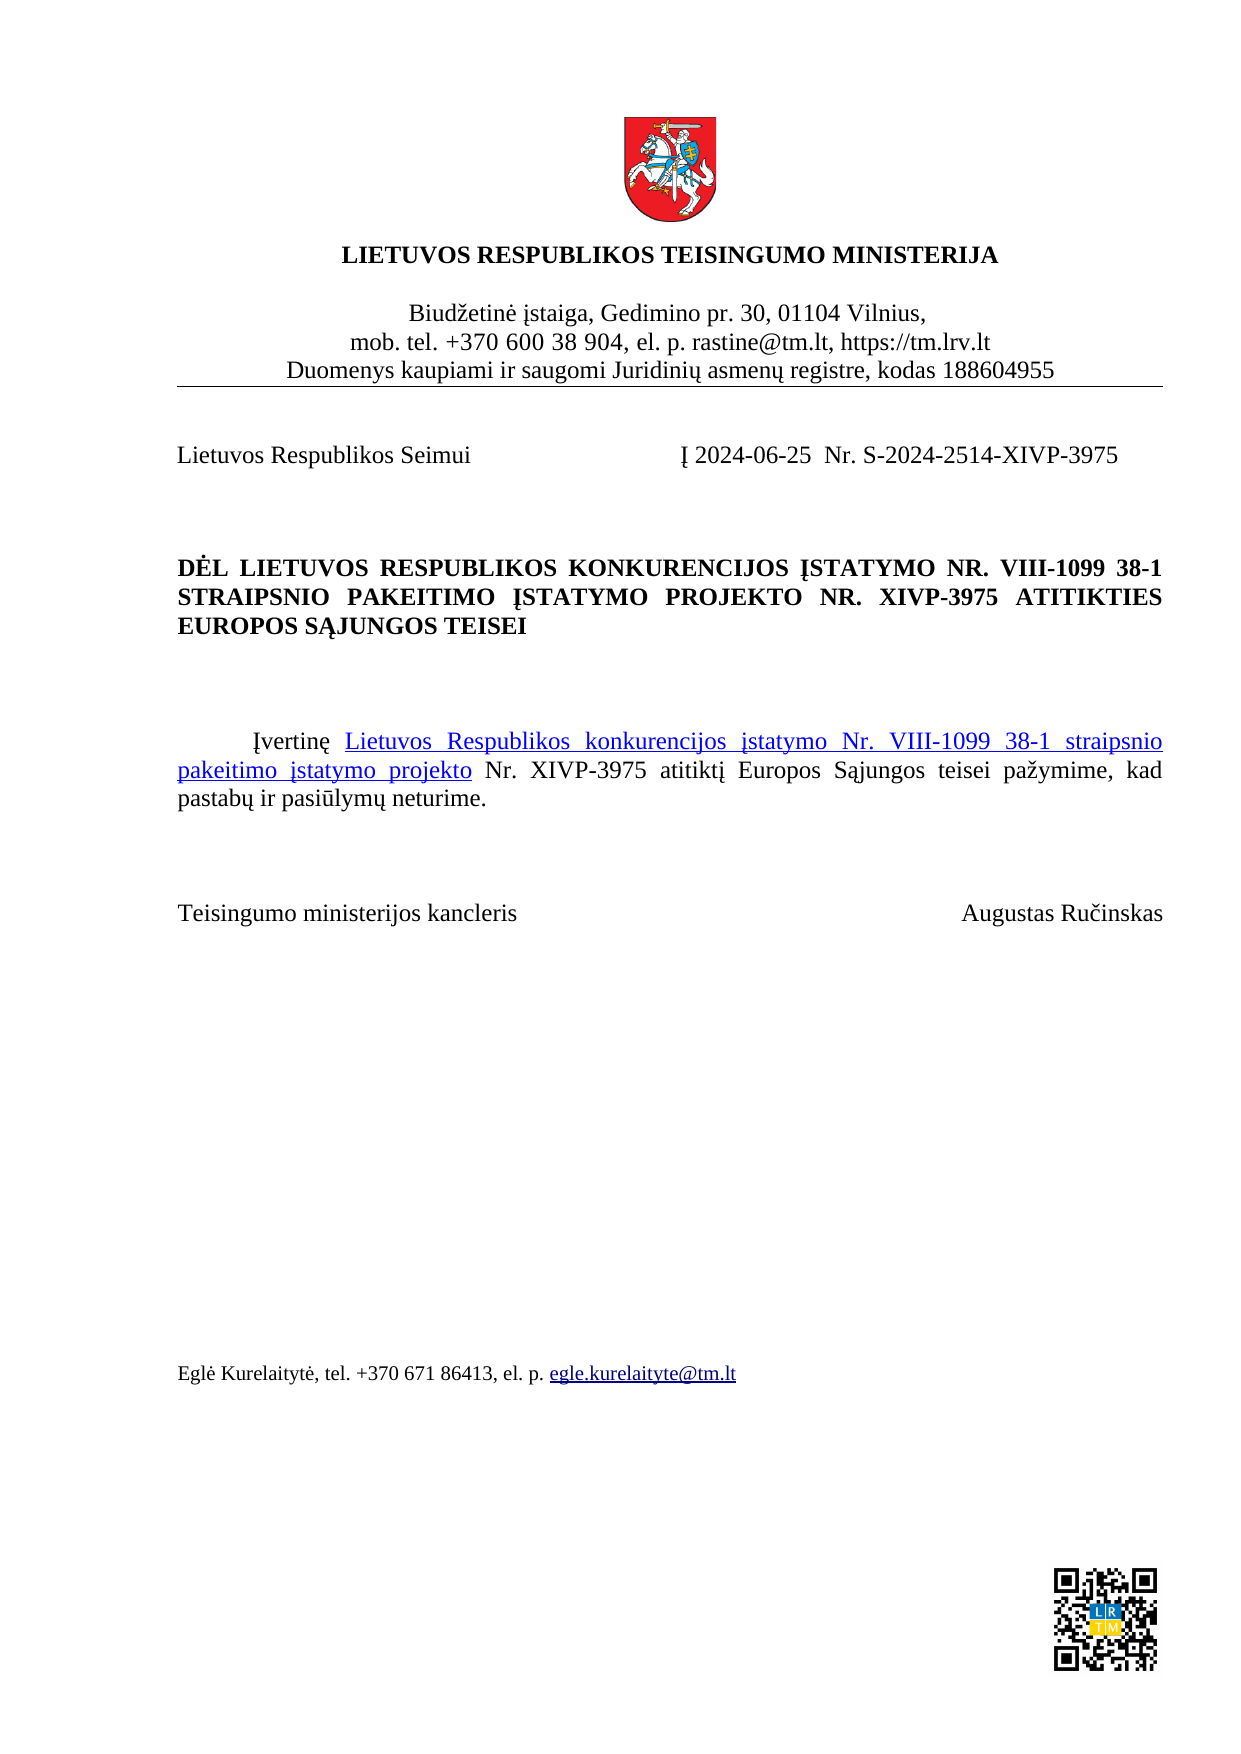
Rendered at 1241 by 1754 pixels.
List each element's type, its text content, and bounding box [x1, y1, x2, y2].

text Teisingumo ministerijos kancleris Augustas Ručinskas [177, 898, 1163, 927]
text Dėl Lietuvos respublikos Konkurencijos įstatymo Nr. VIII-1099 38-1 straipsnio pakeitimo įstatymo projekto NR. XIVP-3975 ATITIKTIES EUROPOS SĄJUNGOS TEISEI [177, 553, 1163, 640]
text Eglė Kurelaitytė, tel. +370 671 86413, el. p. egle.kurelaityte@tm.lt [177, 1360, 1163, 1384]
table_header Į 2024-06-25 Nr. S-2024-2514-XIVP-3975 [665, 440, 1167, 525]
text Įvertinę Lietuvos Respublikos konkurencijos įstatymo Nr. VIII-1099 38-1 straipsnio pakeitimo įstatymo projekto Nr. XIVP-3975 atitiktį Europos Sąjungos teisei pažymime, kad pastabų ir pasiūlymų neturime. [177, 726, 1163, 812]
table_header Lietuvos Respublikos Seimui [165, 440, 664, 525]
